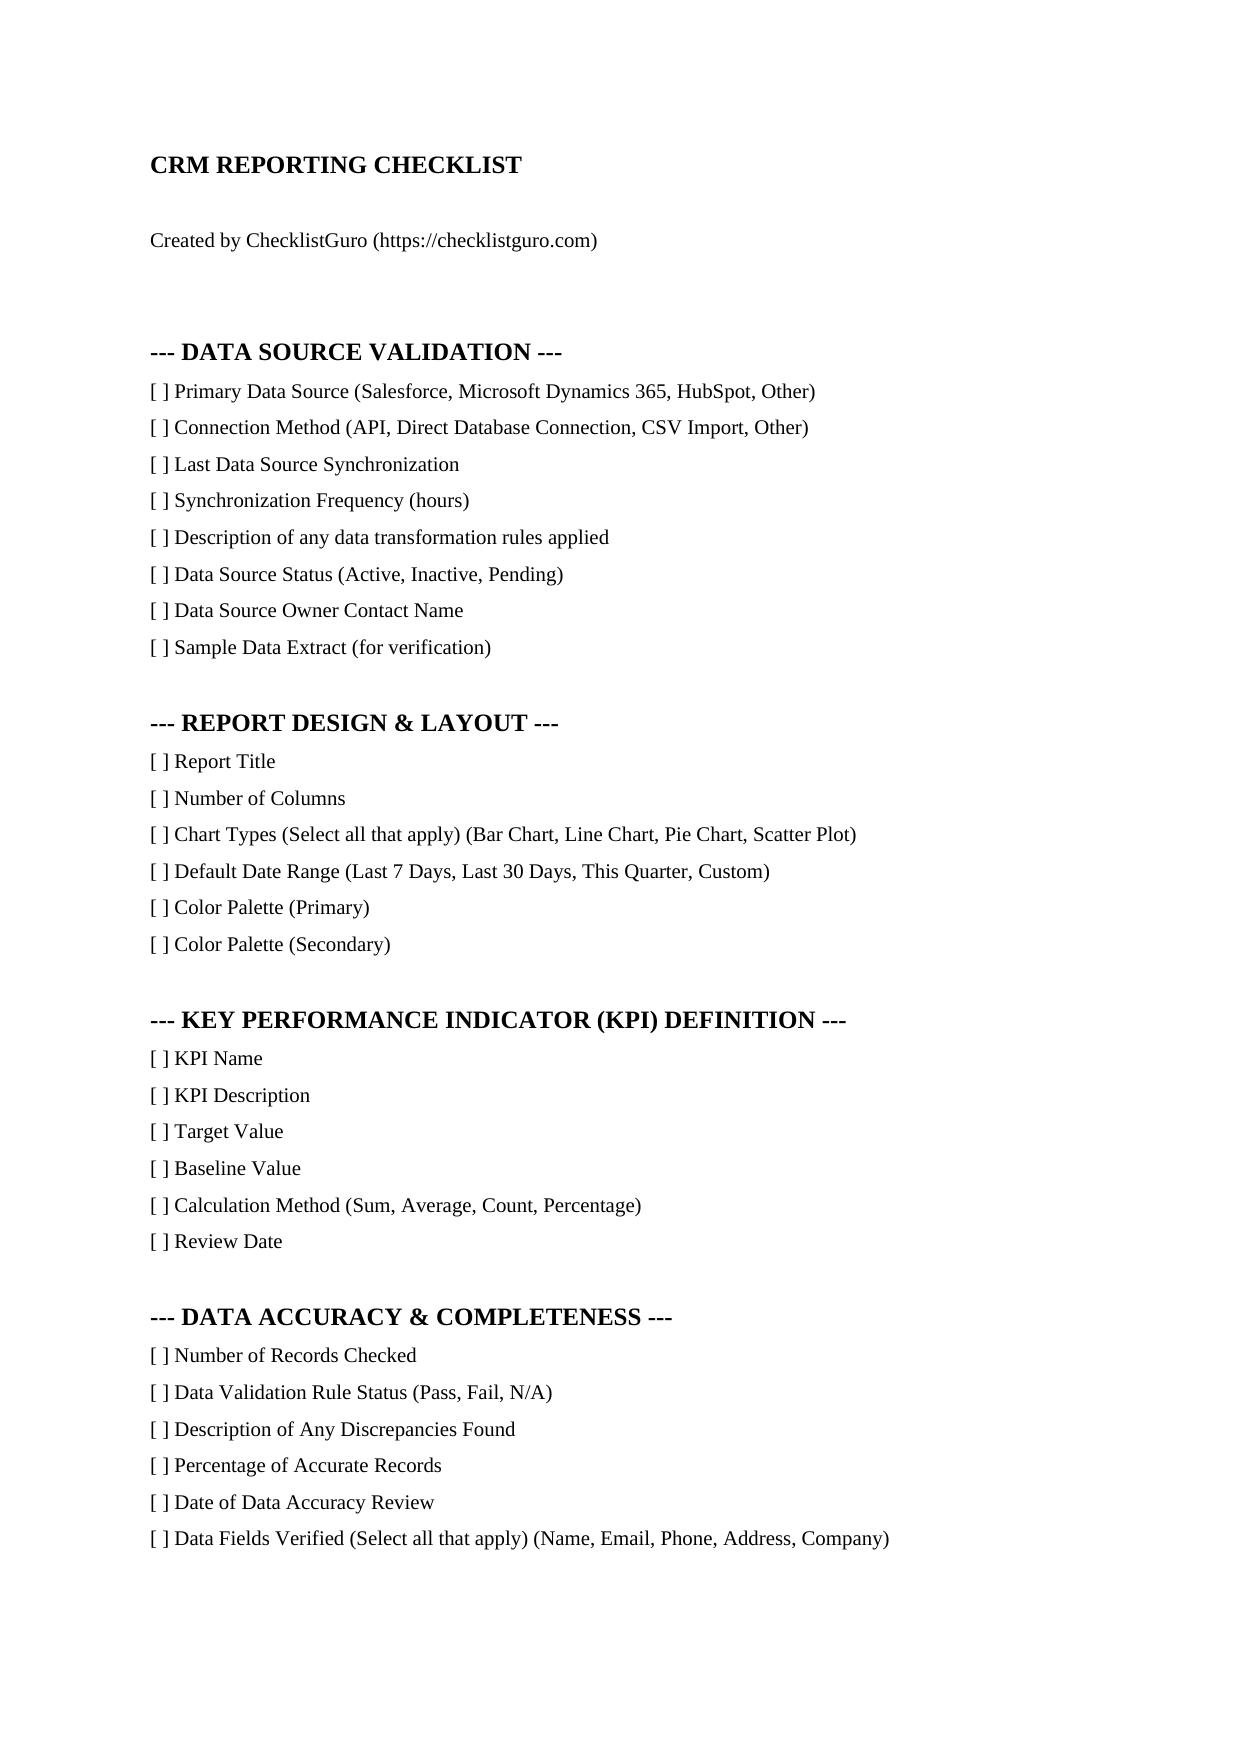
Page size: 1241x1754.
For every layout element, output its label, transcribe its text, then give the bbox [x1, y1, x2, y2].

text [ ] Chart Types (Select all that apply) (Bar Chart, Line Chart, Pie Chart, Scatter Plot) [150, 822, 1090, 846]
text [ ] Data Fields Verified (Select all that apply) (Name, Email, Phone, Address, Company) [150, 1526, 1090, 1550]
text CRM REPORTING CHECKLIST [150, 150, 1090, 179]
text Created by ChecklistGuro (https://checklistguro.com) [150, 228, 1090, 252]
text [ ] Report Title [150, 749, 1090, 773]
text --- REPORT DESIGN & LAYOUT --- [150, 708, 1090, 737]
text [ ] Color Palette (Secondary) [150, 932, 1090, 956]
text --- DATA SOURCE VALIDATION --- [150, 337, 1090, 366]
text [ ] Color Palette (Primary) [150, 895, 1090, 919]
text --- DATA ACCURACY & COMPLETENESS --- [150, 1302, 1090, 1331]
text [ ] Number of Columns [150, 786, 1090, 810]
text [ ] Target Value [150, 1119, 1090, 1143]
text [ ] Number of Records Checked [150, 1343, 1090, 1367]
text [ ] Default Date Range (Last 7 Days, Last 30 Days, This Quarter, Custom) [150, 859, 1090, 883]
text [ ] Description of Any Discrepancies Found [150, 1417, 1090, 1441]
text [ ] Calculation Method (Sum, Average, Count, Percentage) [150, 1192, 1090, 1217]
text [ ] Description of any data transformation rules applied [150, 525, 1090, 549]
text [ ] KPI Description [150, 1083, 1090, 1107]
text [ ] Review Date [150, 1229, 1090, 1253]
text [ ] Data Source Owner Contact Name [150, 598, 1090, 622]
text [ ] Last Data Source Synchronization [150, 452, 1090, 476]
text [ ] Baseline Value [150, 1156, 1090, 1180]
text [ ] Percentage of Accurate Records [150, 1453, 1090, 1477]
text [ ] KPI Name [150, 1046, 1090, 1070]
text [ ] Data Validation Rule Status (Pass, Fail, N/A) [150, 1380, 1090, 1404]
text [ ] Date of Data Accuracy Review [150, 1490, 1090, 1514]
text [ ] Sample Data Extract (for verification) [150, 635, 1090, 659]
text [ ] Synchronization Frequency (hours) [150, 488, 1090, 512]
text [ ] Connection Method (API, Direct Database Connection, CSV Import, Other) [150, 415, 1090, 439]
text [ ] Data Source Status (Active, Inactive, Pending) [150, 562, 1090, 586]
text --- KEY PERFORMANCE INDICATOR (KPI) DEFINITION --- [150, 1005, 1090, 1034]
text [ ] Primary Data Source (Salesforce, Microsoft Dynamics 365, HubSpot, Other) [150, 379, 1090, 403]
